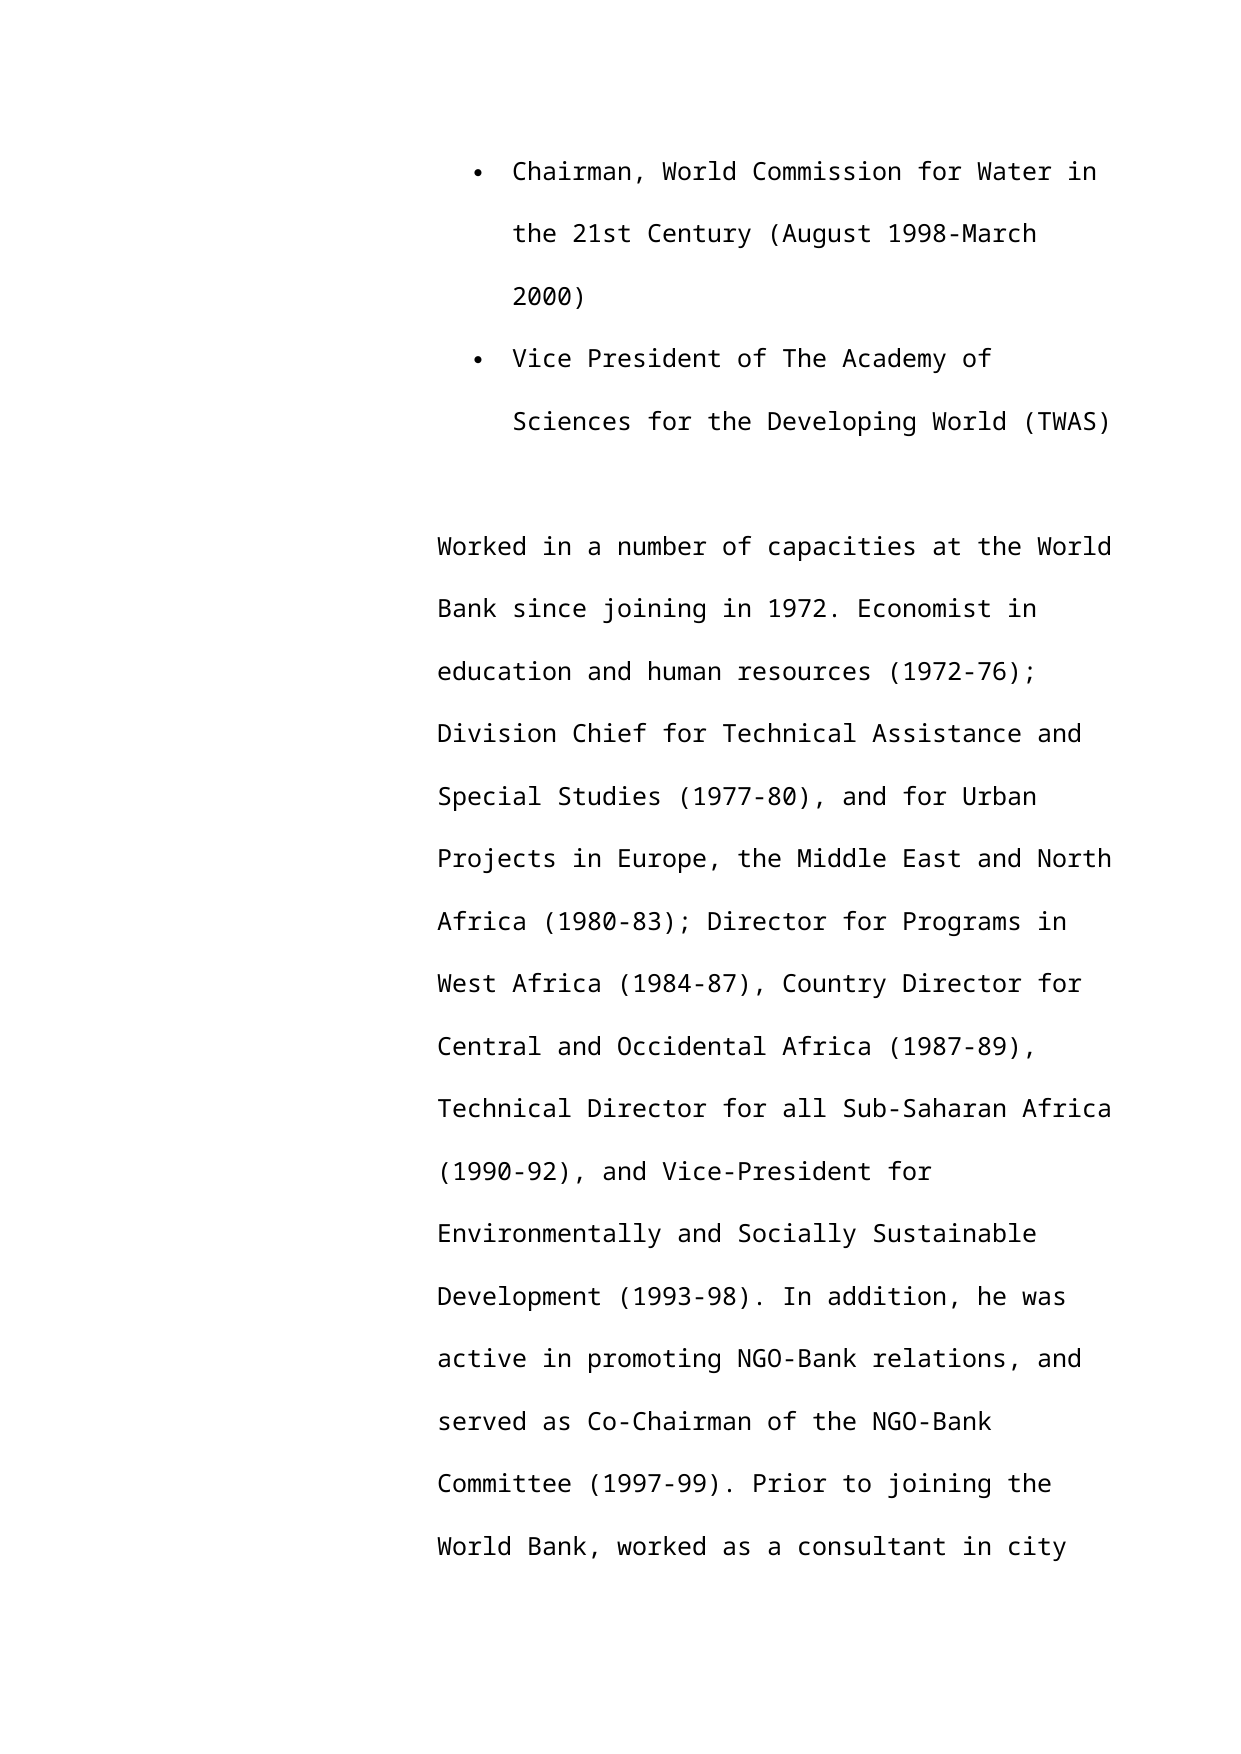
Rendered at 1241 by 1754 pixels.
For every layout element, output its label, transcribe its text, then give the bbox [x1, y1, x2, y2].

table_header [427, 127, 435, 1568]
table_header [125, 127, 427, 1568]
table_header 1.姓名 (Name) Ismail Serageldin 2.職稱 (Position) Director (館長) 3.單位 (Affiliation) Library of Alexandria (亞歷山大圖書館) 4.簡歷 (Biodata) Education 1964 B.Sc. (First Class Honors) Cairo University 1968 M.R.P. (With Distinction) Harvard University 1972 Ph.D. Harvard University Honorary degrees 1996 Doctor of Sociology, University of Bucharest, Romania 1996 Doctor of Agricultural Science, University of Melbourne, Australia 1997 Doctor of Science, Indian Agricultural Research Institute, India 1998 Doctor of International Affairs, American University, Washington, DC, USA 1998 Doctor of Science, Punjab Agricultural University, India 1998 Doctor of Science, Tamil Nadu Veterinary & Animal Sciences Univ., India 1998 Doctor of Natural Resources Management, Ohio State Univ., USA 1999 Doctor of Science, Tamil Nadu Agricultural University, Coimbatore, India 1999 Doctor of Science, ANGRAU, Hyderabad, India 1999 Doctor of Economics and Management, CNAM, Paris, France 1999 Doctor of Science, Egerton University, Kenya 1999 Doctor of Agricultural Science, University of Tuscia, Italy 2000 Doctor of Humane Letters, American University in Cairo, Egypt 2002 Doctor of Science, SNHU, Manchester NH, USA 2003 Doctor of Science, McGill University, Montreal, QC, Canada 2004 Doctor of Letters, University of Technology, Sydney, Australia 2004 Doctor of Letters, Université Paul Sabatier, Toulouse, France 2005 Doctor of Laws degree, University of Minnesota, Minneapolis, USA 2006 Doctor of Letters, Université de Nantes, Nantes, France 2007 Doctor of Science, Azerbaijan State Economic University, Baku, Azerbaijan 2007 Doctor of Society Development, Khazar University, Baku, Azerbaijan 2008 Doctor of Letters, Laval University, Quebec, Canada 2009 Doctor of Arts, Beirut Arab University, Beirut, Lebanon 2009 Doctor Diploma, Azerbaijan Cooperation University, Baku, Azerbaijan 2009 Doctor Diploma, National Academy of Sciences, Institute of History, Baku Azerbaijan 2009 Doctor of Letters, University of Dublin, Dublin, Ireland 2010 Doctor Degree, ANAS Institute of Oriental Studies, Baku, Azerbaijan 2010 Doctor Degree, Georgian American University, Tbilisi, Georgia 2010 Doctor Degree, Free University of Tbilisi, Georgia 2012 Doctor Degree, University of Georgia, Tbilisi, Georgia 2012 Doctor Degree, Ilia State University, Tbilisi, Georgia 2012 Doctor Degree, State Agricultural University, Ganja, Azerbaijan 2012 Doctor Degree, Odlar Yurdu University, Baku, Azerbaijan Currently Director, Library of Alexandria, and chairman of the board of the ten affiliated research institutes and the four affiliated museums Ambassador of the Alliance of Civilizations Chairman of the Executive Council of the World Digital Library (WDL). Also serves as chair and member of a number of Boards of Directors and advisory committees for academic, research, scientific and international institutions and civil society efforts. Previous appointments Professor, International Chair Savoirs contre pauvreté (Knowledge Against Poverty), Collège de France (2010-2011) Distinguished University Professor, Wageningen University, the Netherlands Co-Chair of the African Biotechnology Panel (with Calestous Juma) Member of the High Level Group (HLG) of the Secretary-General’s UN initiative for the alliance of Civilizations (2005-2006) Chairman, Youth Employment Summit (YES) Campaign (1998-2002) Special Advisor, The World Bank Co-Chair (with Jacob Palis), The Inter-Academy Council Panel on Capacity building in Science and Technology (2002-2004) Distinguished Visiting Professor, American University in Cairo (AUC) (2000/2001) Advisor to the Egyptian Government on the New Library of Alexandria Vice President of the World Bank till July 2000, (for Environmentally and Socially Sustainable Development, from October 1992 to March 1998, and for Special Programs from March 1998 to July 2000) Chairman, Consultative Group on International Agricultural Research (CGIAR, 1994-2000) Chairman, Consultative Group to Assist the Poorest (CGAP), a microfinance program (1995-2000) Chairman of the Global Water Partnership (GWP, 1996-2000) Chairman, World Commission for Water in the 21st Century (August 1998-March 2000) Vice President of The Academy of Sciences for the Developing World (TWAS) Worked in a number of capacities at the World Bank since joining in 1972. Economist in education and human resources (1972-76); Division Chief for Technical Assistance and Special Studies (1977-80), and for Urban Projects in Europe, the Middle East and North Africa (1980-83); Director for Programs in West Africa (1984-87), Country Director for Central and Occidental Africa (1987-89), Technical Director for all Sub-Saharan Africa (1990-92), and Vice-President for Environmentally and Socially Sustainable Development (1993-98). In addition, he was active in promoting NGO-Bank relations, and served as Co-Chairman of the NGO-Bank Committee (1997-99). Prior to joining the World Bank, worked as a consultant in city and regional planning, and taught at Cairo University and Harvard University. Professional Memberships Institut d'Egypte (Egyptian Academy of Science), Vice President US National Academy of Sciences (Public Welfare Medalist) The American Philosophical Society, Philadelphia The American Academy of Arts and Sciences Academy of Sciences of the Developing World (TWAS) Trieste, Italy African Academy of Sciences Bangladesh Academy of Science, Dhaka National Academy of Agricultural Sciences, India European Academy of Sciences and Arts, Austria American Institute of Certified Planners (AICP) World Academy of Arts and Sciences, USA Academia Bibliotheca Alexandrinae (ABA) Science and Technology in Society (STS) Forum The Royal Society of Arts and Sciences in Gothenburg. Supreme Council for Culture, Egypt The International Academy of Food Science & Technology, Canada. Scientific Advisory Committee of the World Social Science Report 2013, UNESCO Publications & Speeches Over 60 books and monographs (edited or authored) and 200 articles, book chapters, and technical papers on various topics, including: Nurturing Development (1995), Sustainability and the Wealth of Nations (1996), Architecture of Empowerment (1997), Rural Well-Being: From Vision to Action (1997, with David Steeds), The Modernity of Shakespeare (1998), Biotechnology and Biosafety (1999, with Wanda Collins), Very Special Places (1999), Promethean Science (2000, with G. Persley), Biotechnology and Sustainable Development: Voices of the South and North (2003, with G. Persley), Discovery to Delivery (2005,with G. Persley), Changing Lives (2006, with E. Masood), Born Digital (2006), Reflections on our Digital Future (2006), Inventing our Future: Essays on Freedom, Democracy and Reform in the Arab World (2nd edition 2007), Science: The Culture of Living Change (2nd edition, 2007) Freedom of Expression (2007) and Islam and Democracy (2008). The Shape of Tomorrow (2010), The Arab cultural Project (2010); Mobiliser le savoir pour eradiquer la faim (the College de France/Fayard, Paris 2011), The Making of Social Justice (the 2011 Mandela Lecture, Johannesburg, South Africa); Alexandria’s Remembrance of things Past: Lessons for the future of Islam and Europe (the 2011 Nexus Lecture, The Netherlands). Awards: 1999: First recipient of Grameen Foundation (USA) Award for a lifetime commitment to combating poverty 2003: Officer of the Order of Arts and Letters awarded by the government of France 2004: Pablo Neruda Medal of Honor, awarded by the Government of Chile 2006: The Jamnalal Bajaj Award for promoting Ghandian values outside India 2008: Order of the Rising Sun – Gold and Silver Star awarded by the Emperor of Japan 2008: Champion of Youth Award by the World Youth Congress, Quebec 2008: Knight of the French Legion of Honor awarded by the President of France 2010: The Dr. M. S. Swaminathan Award for Environmental Protection (Chennai, India) 2010: Millennium Excellence Award for Lifetime Africa Achievement Prize, by the Excellence Awards Foundation, Ghana 2011: The Public Welfare Medal, by the National Academy of Sciences, Washington DC 2011: Commander of the Order of Arts & Letters awarded by the government of France Television Programs prepared, produced and presented by Serageldin: The Cairo Cultural Salon (a weekly program on Egypt’s Channel 1 - 128 episodes) Muslim Scientists (a daily five-minute series aired throughout the month of Ramadan on Egypt’s Channel 1) Horizons: (15 science programs of 30 minutes each, presented in two versions in English and Arabic) Dialogues on Science: (6 episodes of 45 minutes each, in Arabic) Personal Ismail Serageldin is an Egyptian national, born in Guiza in 1944. He is married with one son. He is tri-lingual: Arabic, French and English. 5.演講主題 (Speech topic) Rebirth and Revolution: The Story of the Bibliotheca Alexandrina 6.演講摘要 (Abstract) The Ancient Library of Alexandria captured the imagination of the world and remains one of the greatest adventures of the human intellect. Established in 288 BC to bring together the greatest minds of the ancient world, it was a temple to the Muses to which various facilities were attached, including a library. The Library grew and grew and became the greatest library of the age, assembling almost every possible written text known at the time. There bibliography was established, sciences were formalized and debates flourished. It became the intellectual center of the world. A series of fires destroyed the ancient library till by 400 AD it was no more. But its memory as part academy, part library, part university, part research center, and part museum (in the modern sense) continued to haunt the world. 1600 years later it was revived on the same spot. The challenge was how to recapture the spirit of the ancient library in the context of the 21st century. The new, Reborn Bibliotheca Alexandrina has tried to do just that, combining ten research institutes 19 museums and permanent art exhibits, a planetarium, a conference center, and Exploratorium, a high-level informatics center, six specialized libraries and the big library. By the end of 2010 it was annually receiving around 1.4 million visitors and held around 700 events and its websites receive over 3.3 million hits a day. This unique institution produced interesting results that were saluted by young revolutionaries overthrowing the political regime in Egypt in 2011. It is a wonderful validation of libraries in a time of change.But in the revolutionary turmoil of our country, what will become of this reborn Bibliotheca Alexandrina? Will it survive? [435, 127, 1115, 1568]
